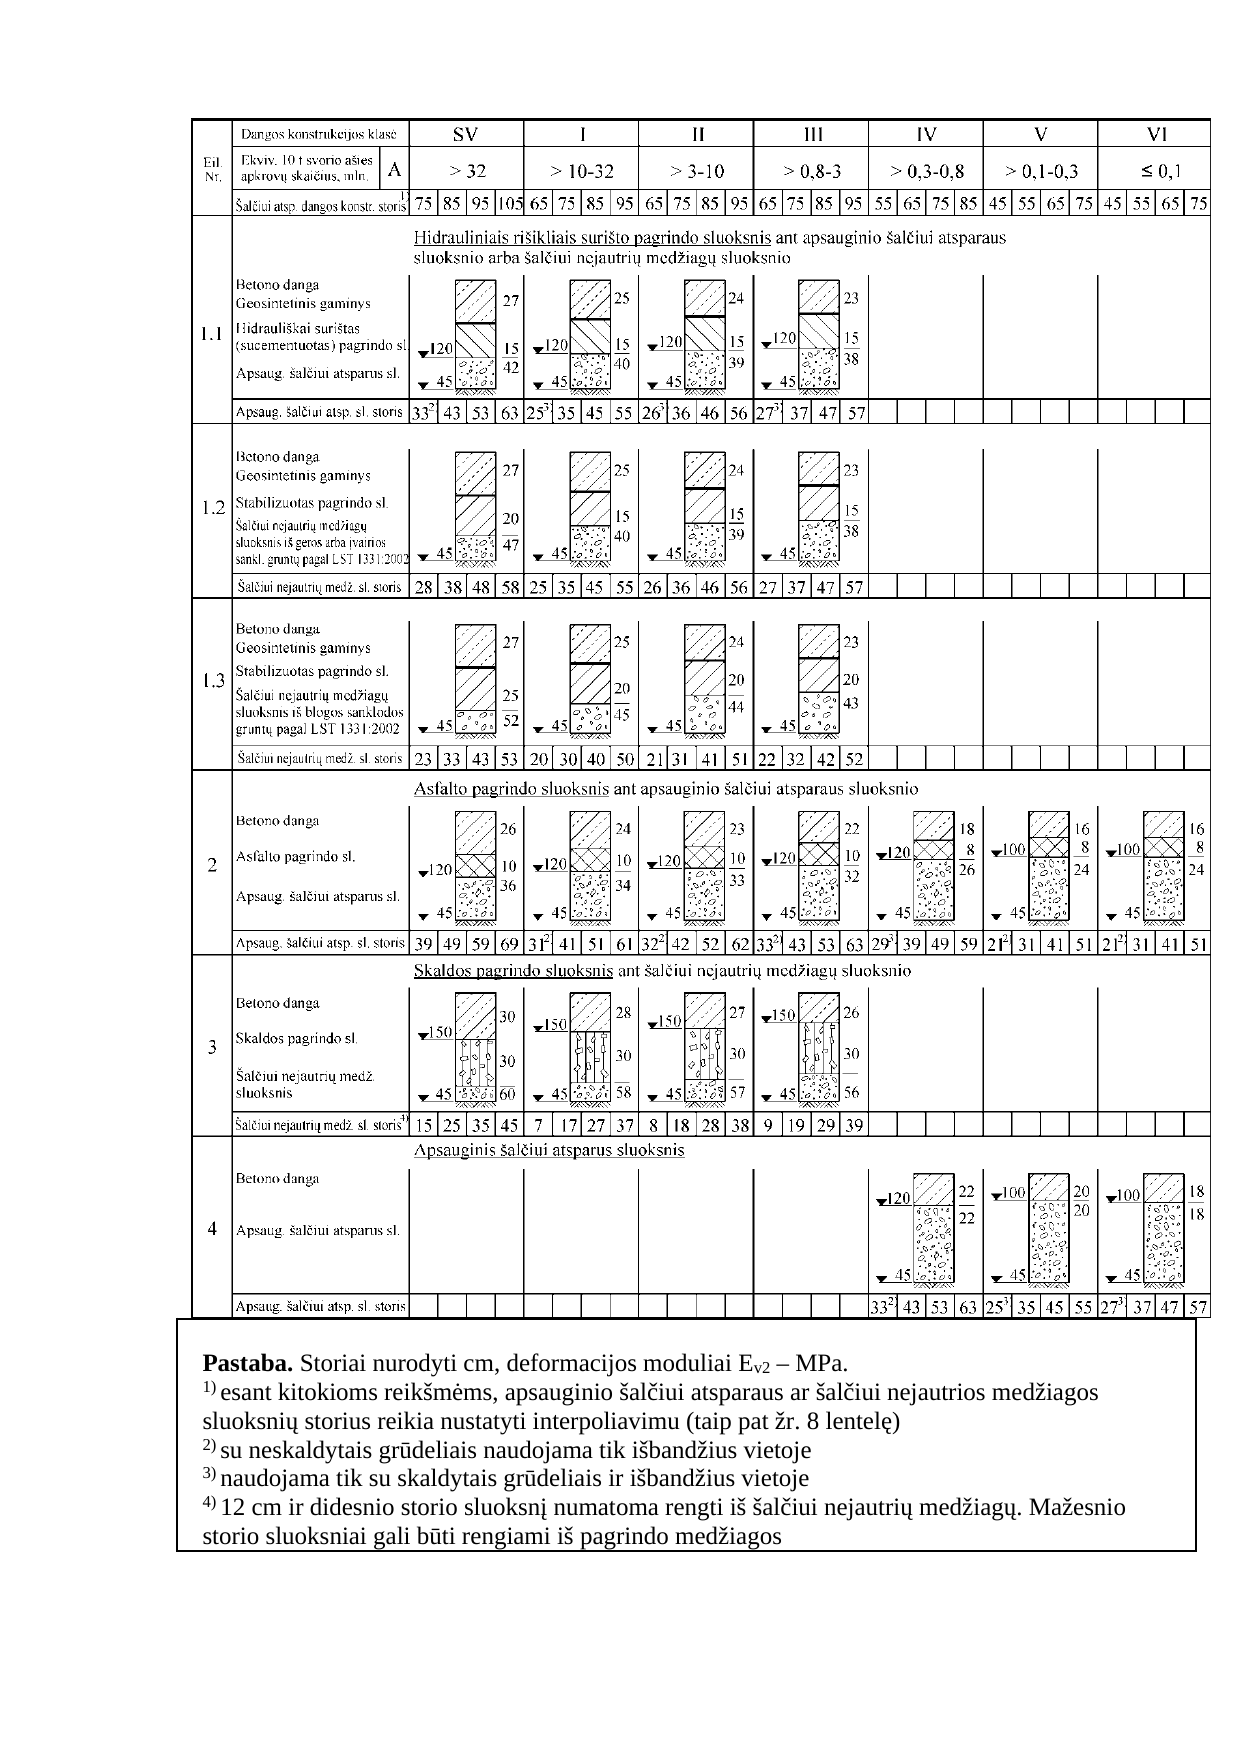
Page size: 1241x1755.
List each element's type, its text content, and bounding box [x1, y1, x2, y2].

table_cell Pastaba. Storiai nurodyti cm, deformacijos moduliai Ev2 – MPa. 1) esant kitokioms reikšmėms, apsauginio šalčiui atsparaus ar šalčiui nejautrios medžiagos sluoksnių storius reikia nustatyti interpoliavimu (taip pat žr. 8 lentelę) 2) su neskaldytais grūdeliais naudojama tik išbandžius vietoje 3) naudojama tik su skaldytais grūdeliais ir išbandžius vietoje 4) 12 cm ir didesnio storio sluoksnį numatoma rengti iš šalčiui nejautrių medžiagų. Mažesnio storio sluoksniai gali būti rengiami iš pagrindo medžiagos [178, 1320, 1195, 1550]
table_cell [1197, 1318, 1210, 1550]
table_header [177, 118, 191, 1318]
